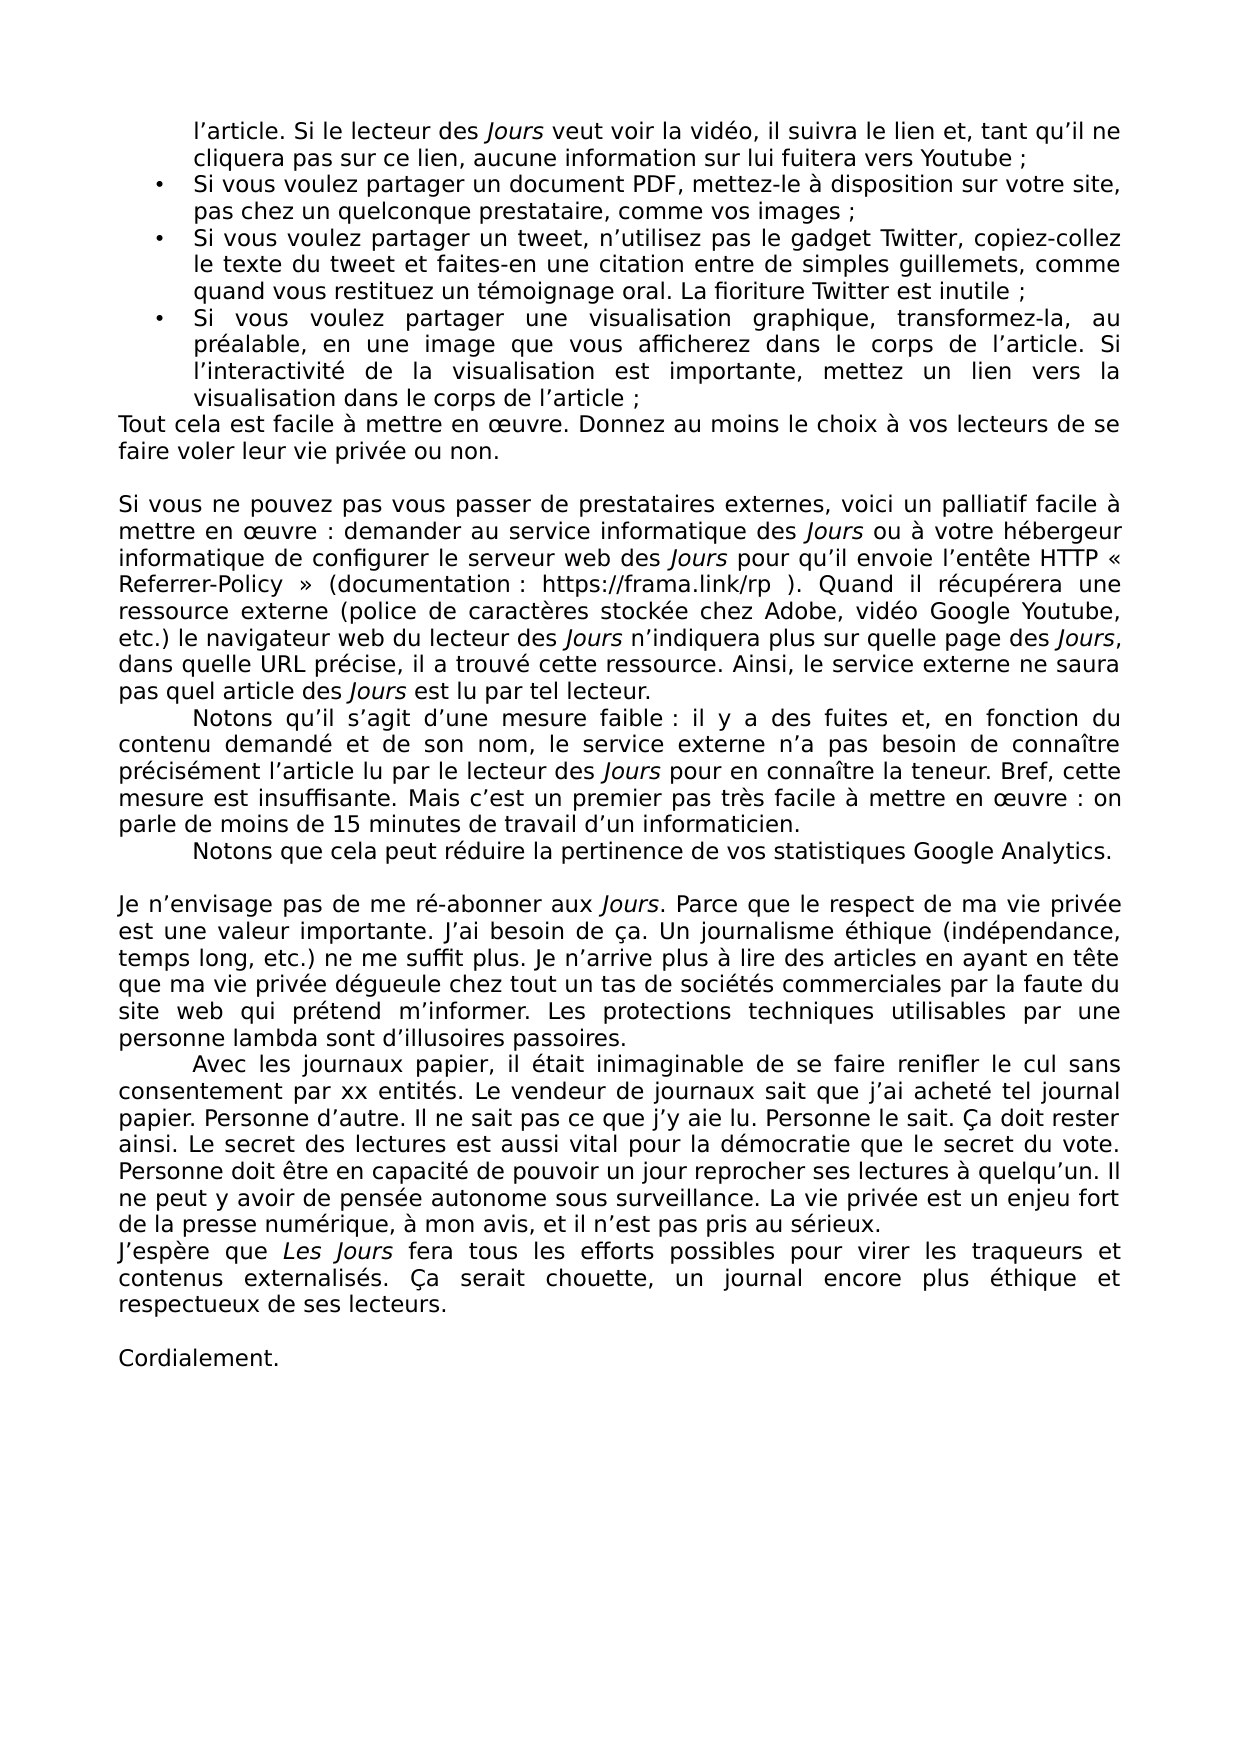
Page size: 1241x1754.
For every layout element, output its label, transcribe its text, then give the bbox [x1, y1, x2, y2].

list Si vous voulez partager une visualisation graphique, transformez-la, au préalable, en une image que vous afficherez dans le corps de l’article. Si l’interactivité de la visualisation est importante, mettez un lien vers la visualisation dans le corps de l’article ; [156, 305, 1122, 411]
text Si vous ne pouvez pas vous passer de prestataires externes, voici un palliatif facile à mettre en œuvre : demander au service informatique des Jours ou à votre hébergeur informatique de configurer le serveur web des Jours pour qu’il envoie l’entête HTTP « Referrer-Policy » (documentation : https://frama.link/rp ). Quand il récupérera une ressource externe (police de caractères stockée chez Adobe, vidéo Google Youtube, etc.) le navigateur web du lecteur des Jours n’indiquera plus sur quelle page des Jours, dans quelle URL précise, il a trouvé cette ressource. Ainsi, le service externe ne saura pas quel article des Jours est lu par tel lecteur. [118, 491, 1122, 705]
list Si vous voulez partager un document PDF, mettez-le à disposition sur votre site, pas chez un quelconque prestataire, comme vos images ; [156, 171, 1122, 225]
list l’article. Si le lecteur des Jours veut voir la vidéo, il suivra le lien et, tant qu’il ne cliquera pas sur ce lien, aucune information sur lui fuitera vers Youtube ; [156, 118, 1122, 171]
text Je n’envisage pas de me ré-abonner aux Jours. Parce que le respect de ma vie privée est une valeur importante. J’ai besoin de ça. Un journalisme éthique (indépendance, temps long, etc.) ne me suffit plus. Je n’arrive plus à lire des articles en ayant en tête que ma vie privée dégueule chez tout un tas de sociétés commerciales par la faute du site web qui prétend m’informer. Les protections techniques utilisables par une personne lambda sont d’illusoires passoires. [118, 891, 1122, 1051]
text Tout cela est facile à mettre en œuvre. Donnez au moins le choix à vos lecteurs de se faire voler leur vie privée ou non. [118, 411, 1122, 465]
text Notons qu’il s’agit d’une mesure faible : il y a des fuites et, en fonction du contenu demandé et de son nom, le service externe n’a pas besoin de connaître précisément l’article lu par le lecteur des Jours pour en connaître la teneur. Bref, cette mesure est insuffisante. Mais c’est un premier pas très facile à mettre en œuvre : on parle de moins de 15 minutes de travail d’un informaticien. [118, 705, 1122, 838]
text J’espère que Les Jours fera tous les efforts possibles pour virer les traqueurs et contenus externalisés. Ça serait chouette, un journal encore plus éthique et respectueux de ses lecteurs. [118, 1238, 1122, 1318]
list Si vous voulez partager un tweet, n’utilisez pas le gadget Twitter, copiez-collez le texte du tweet et faites-en une citation entre de simples guillemets, comme quand vous restituez un témoignage oral. La fioriture Twitter est inutile ; [156, 225, 1122, 305]
text Notons que cela peut réduire la pertinence de vos statistiques Google Analytics. [118, 838, 1122, 865]
text Cordialement. [118, 1345, 1122, 1371]
text Avec les journaux papier, il était inimaginable de se faire renifler le cul sans consentement par xx entités. Le vendeur de journaux sait que j’ai acheté tel journal papier. Personne d’autre. Il ne sait pas ce que j’y aie lu. Personne le sait. Ça doit rester ainsi. Le secret des lectures est aussi vital pour la démocratie que le secret du vote. Personne doit être en capacité de pouvoir un jour reprocher ses lectures à quelqu’un. Il ne peut y avoir de pensée autonome sous surveillance. La vie privée est un enjeu fort de la presse numérique, à mon avis, et il n’est pas pris au sérieux. [118, 1051, 1122, 1238]
